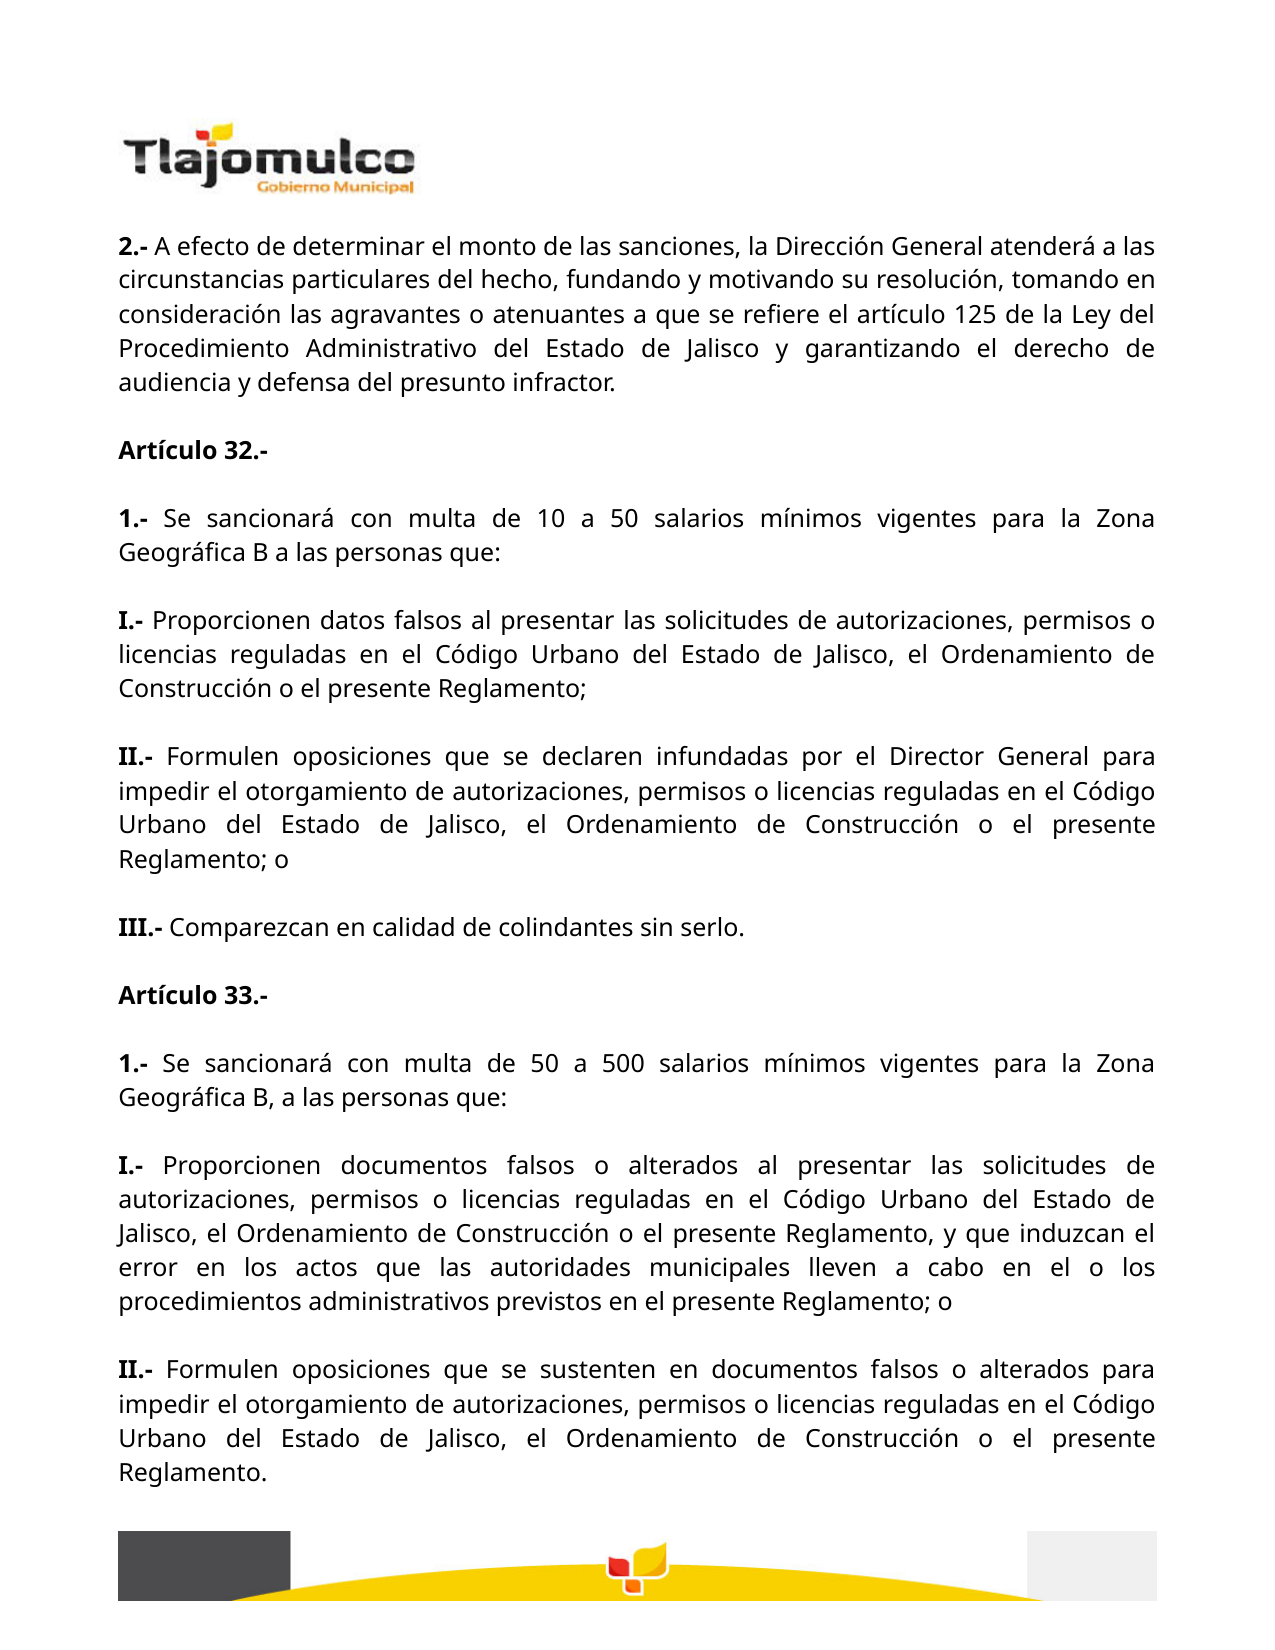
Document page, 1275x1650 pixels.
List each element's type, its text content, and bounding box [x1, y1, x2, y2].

text I.- Proporcionen datos falsos al presentar las solicitudes de autorizaciones, permisos o licencias reguladas en el Código Urbano del Estado de Jalisco, el Ordenamiento de Construcción o el presente Reglamento; [118, 603, 1157, 705]
text Artículo 33.- [118, 977, 1157, 1012]
text III.- Comparezcan en calidad de colindantes sin serlo. [118, 909, 1157, 943]
text 1.- Se sancionará con multa de 50 a 500 salarios mínimos vigentes para la Zona Geográfica B, a las personas que: [118, 1046, 1157, 1114]
text Artículo 32.- [118, 432, 1157, 467]
text I.- Proporcionen documentos falsos o alterados al presentar las solicitudes de autorizaciones, permisos o licencias reguladas en el Código Urbano del Estado de Jalisco, el Ordenamiento de Construcción o el presente Reglamento, y que induzcan el error en los actos que las autoridades municipales lleven a cabo en el o los procedimientos administrativos previstos en el presente Reglamento; o [118, 1148, 1157, 1318]
text 2.- A efecto de determinar el monto de las sanciones, la Dirección General atenderá a las circunstancias particulares del hecho, fundando y motivando su resolución, tomando en consideración las agravantes o atenuantes a que se refiere el artículo 125 de la Ley del Procedimiento Administrativo del Estado de Jalisco y garantizando el derecho de audiencia y defensa del presunto infractor. [118, 228, 1157, 398]
text II.- Formulen oposiciones que se declaren infundadas por el Director General para impedir el otorgamiento de autorizaciones, permisos o licencias reguladas en el Código Urbano del Estado de Jalisco, el Ordenamiento de Construcción o el presente Reglamento; o [118, 739, 1157, 875]
text II.- Formulen oposiciones que se sustenten en documentos falsos o alterados para impedir el otorgamiento de autorizaciones, permisos o licencias reguladas en el Código Urbano del Estado de Jalisco, el Ordenamiento de Construcción o el presente Reglamento. [118, 1352, 1157, 1488]
text 1.- Se sancionará con multa de 10 a 50 salarios mínimos vigentes para la Zona Geográfica B a las personas que: [118, 501, 1157, 569]
